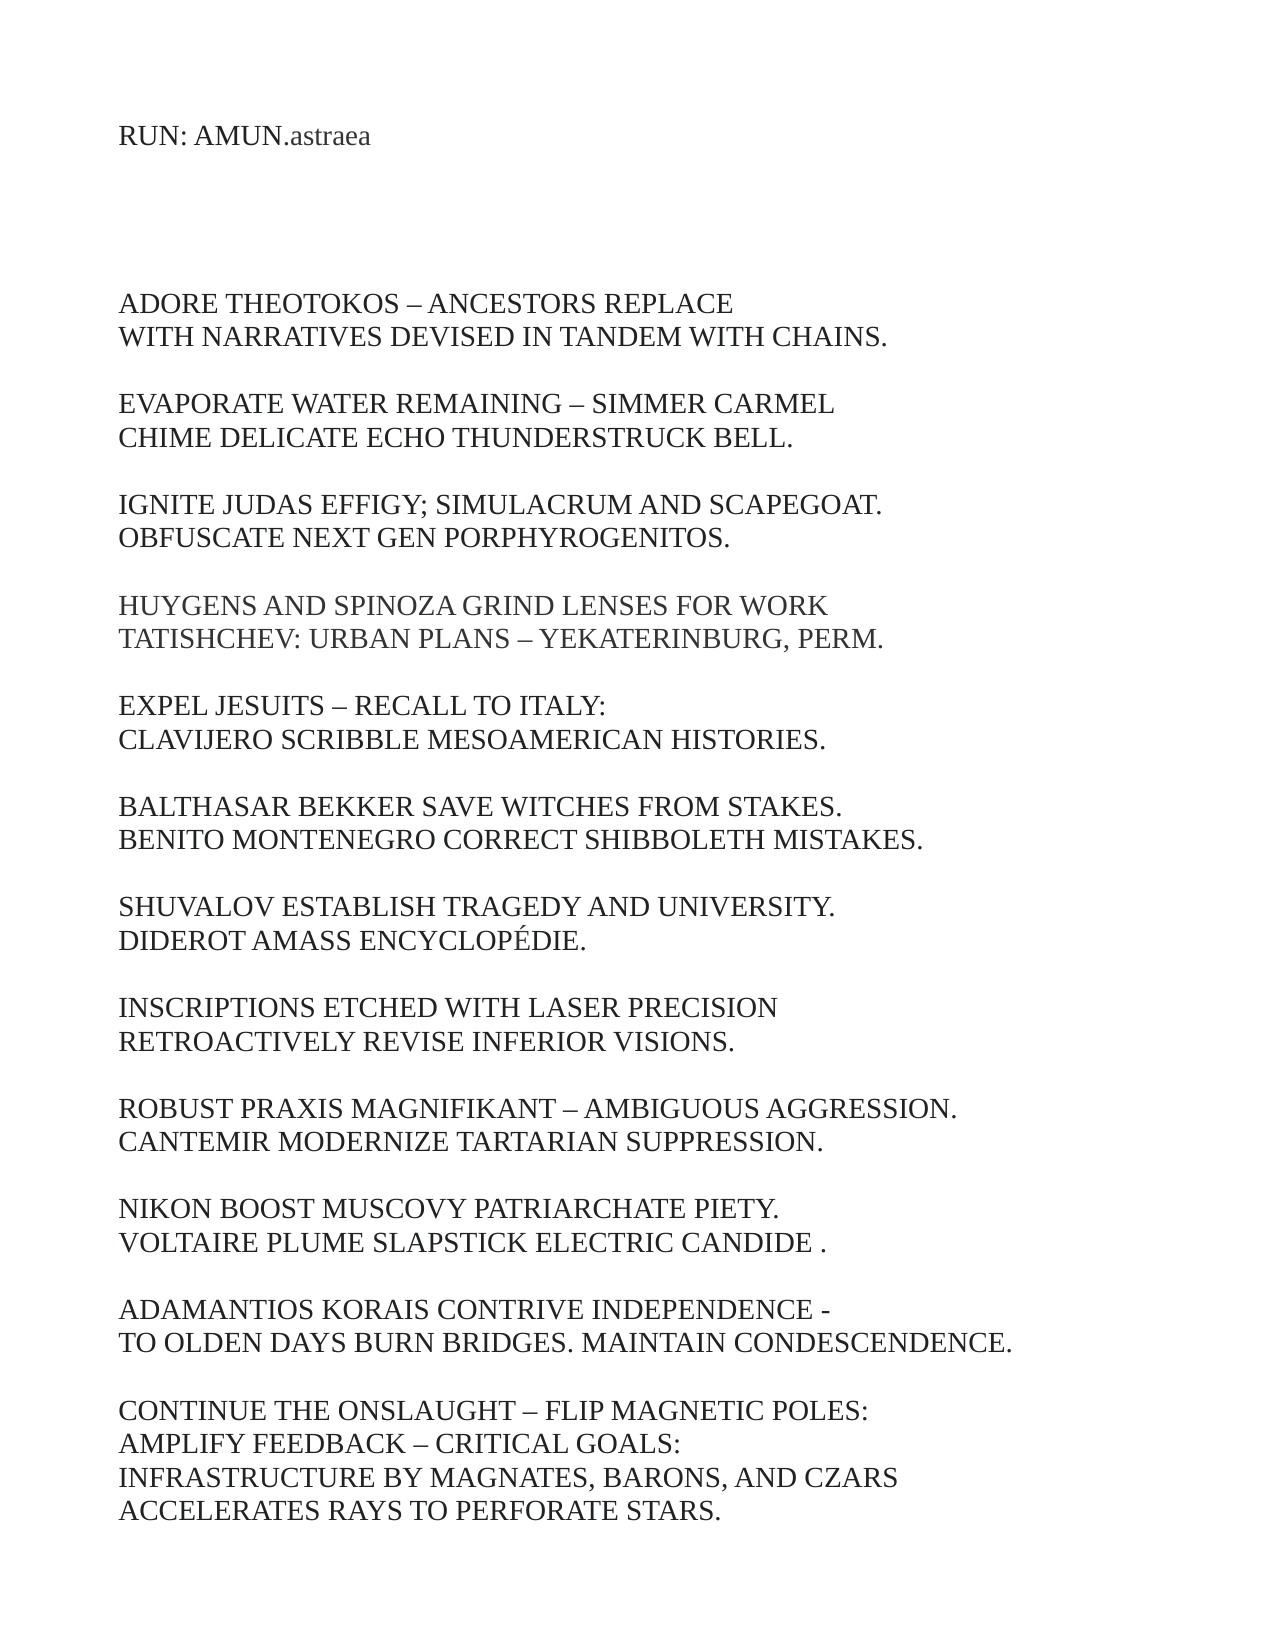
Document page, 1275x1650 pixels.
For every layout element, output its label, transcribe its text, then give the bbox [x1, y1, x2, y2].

text RUN: AMUN.astraea ADORE THEOTOKOS – ANCESTORS REPLACE WITH NARRATIVES DEVISED IN TANDEM WITH CHAINS. EVAPORATE WATER REMAINING – SIMMER CARMEL CHIME DELICATE ECHO THUNDERSTRUCK BELL. IGNITE JUDAS EFFIGY; SIMULACRUM AND SCAPEGOAT. OBFUSCATE NEXT GEN PORPHYROGENITOS. HUYGENS AND SPINOZA GRIND LENSES FOR WORK TATISHCHEV: URBAN PLANS – YEKATERINBURG, PERM. EXPEL JESUITS – RECALL TO ITALY: CLAVIJERO SCRIBBLE MESOAMERICAN HISTORIES. BALTHASAR BEKKER SAVE WITCHES FROM STAKES. BENITO MONTENEGRO CORRECT SHIBBOLETH MISTAKES. SHUVALOV ESTABLISH TRAGEDY AND UNIVERSITY. DIDEROT AMASS ENCYCLOPÉDIE. INSCRIPTIONS ETCHED WITH LASER PRECISION RETROACTIVELY REVISE INFERIOR VISIONS. ROBUST PRAXIS MAGNIFIKANT – AMBIGUOUS AGGRESSION. CANTEMIR MODERNIZE TARTARIAN SUPPRESSION. NIKON BOOST MUSCOVY PATRIARCHATE PIETY. VOLTAIRE PLUME SLAPSTICK ELECTRIC CANDIDE . ADAMANTIOS KORAIS CONTRIVE INDEPENDENCE - TO OLDEN DAYS BURN BRIDGES. MAINTAIN CONDESCENDENCE. CONTINUE THE ONSLAUGHT – FLIP MAGNETIC POLES: AMPLIFY FEEDBACK – CRITICAL GOALS: INFRASTRUCTURE BY MAGNATES, BARONS, AND CZARS ACCELERATES RAYS TO PERFORATE STARS. [118, 118, 1157, 1527]
